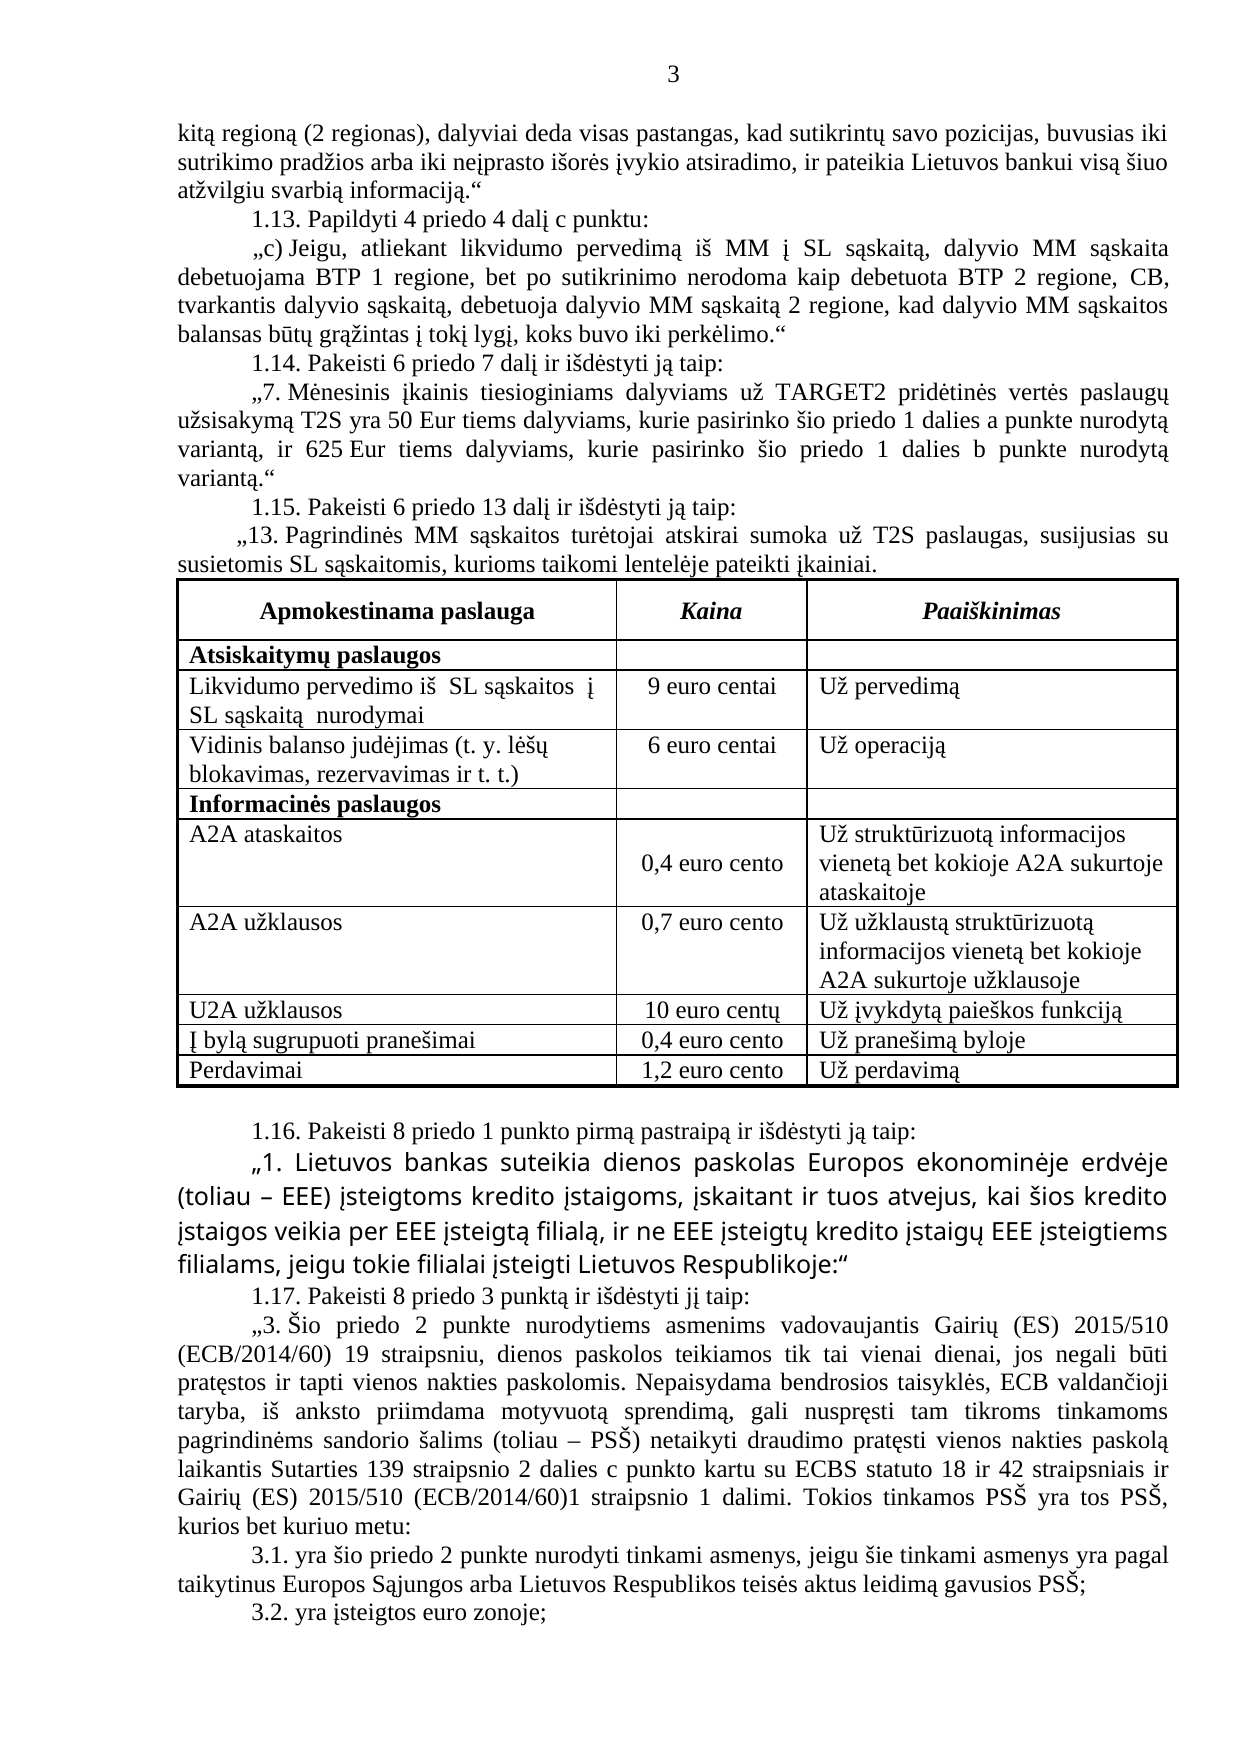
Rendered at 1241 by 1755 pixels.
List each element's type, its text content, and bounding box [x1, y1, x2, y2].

table_cell Likvidumo pervedimo iš SL sąskaitos į SL sąskaitą nurodymai [179, 671, 616, 728]
table_cell 9 euro centai [617, 671, 806, 728]
table_cell Į bylą sugrupuoti pranešimai [179, 1025, 616, 1054]
table_cell 1,2 euro cento [617, 1056, 806, 1084]
table_cell 0,7 euro cento [617, 907, 806, 993]
table_cell 6 euro centai [617, 730, 806, 787]
table_cell Vidinis balanso judėjimas (t. y. lėšų blokavimas, rezervavimas ir t. t.) [179, 730, 616, 787]
table_cell A2A užklausos [179, 907, 616, 993]
table_cell [808, 641, 1176, 669]
table_cell 10 euro centų [617, 995, 806, 1024]
table_cell 0,4 euro cento [617, 820, 806, 906]
table_cell Perdavimai [179, 1056, 616, 1084]
text „7. Mėnesinis įkainis tiesioginiams dalyviams už TARGET2 pridėtinės vertės paslaugų užsisakymą T2S yra 50 Eur tiems dalyviams, kurie pasirinko šio priedo 1 dalies a punkte nurodytą variantą, ir 625 Eur tiems dalyviams, kurie pasirinko šio priedo 1 dalies b punkte nurodytą variantą.“ [177, 377, 1169, 492]
table_cell Už užklaustą struktūrizuotą informacijos vienetą bet kokioje A2A sukurtoje užklausoje [808, 907, 1176, 993]
table_cell A2A ataskaitos [179, 820, 616, 906]
table_cell Atsiskaitymų paslaugos [179, 641, 616, 669]
table_header Kaina [617, 581, 806, 639]
table_header Paaiškinimas [808, 581, 1176, 639]
text 3.1. yra šio priedo 2 punkte nurodyti tinkami asmenys, jeigu šie tinkami asmenys yra pagal taikytinus Europos Sąjungos arba Lietuvos Respublikos teisės aktus leidimą gavusios PSŠ; [177, 1540, 1169, 1597]
text „1. Lietuvos bankas suteikia dienos paskolas Europos ekonominėje erdvėje (toliau – EEE) įsteigtoms kredito įstaigoms, įskaitant ir tuos atvejus, kai šios kredito įstaigos veikia per EEE įsteigtą filialą, ir ne EEE įsteigtų kredito įstaigų EEE įsteigtiems filialams, jeigu tokie filialai įsteigti Lietuvos Respublikoje:“ [177, 1145, 1169, 1281]
text 1.15. Pakeisti 6 priedo 13 dalį ir išdėstyti ją taip: [177, 492, 1169, 521]
table_cell Už pervedimą [808, 671, 1176, 728]
table_cell Už struktūrizuotą informacijos vienetą bet kokioje A2A sukurtoje ataskaitoje [808, 820, 1176, 906]
table_cell 0,4 euro cento [617, 1025, 806, 1054]
table_cell [808, 789, 1176, 818]
table_cell [617, 789, 806, 818]
text kitą regioną (2 regionas), dalyviai deda visas pastangas, kad sutikrintų savo pozicijas, buvusias iki sutrikimo pradžios arba iki neįprasto išorės įvykio atsiradimo, ir pateikia Lietuvos bankui visą šiuo atžvilgiu svarbią informaciją.“ [177, 118, 1169, 204]
table_cell Už operaciją [808, 730, 1176, 787]
text 1.14. Pakeisti 6 priedo 7 dalį ir išdėstyti ją taip: [177, 348, 1169, 377]
text 1.16. Pakeisti 8 priedo 1 punkto pirmą pastraipą ir išdėstyti ją taip: [177, 1116, 1169, 1145]
table_header Apmokestinama paslauga [179, 581, 616, 639]
text „c) Jeigu, atliekant likvidumo pervedimą iš MM į SL sąskaitą, dalyvio MM sąskaita debetuojama BTP 1 regione, bet po sutikrinimo nerodoma kaip debetuota BTP 2 regione, CB, tvarkantis dalyvio sąskaitą, debetuoja dalyvio MM sąskaitą 2 regione, kad dalyvio MM sąskaitos balansas būtų grąžintas į tokį lygį, koks buvo iki perkėlimo.“ [177, 233, 1169, 348]
table_cell U2A užklausos [179, 995, 616, 1024]
text 3.2. yra įsteigtos euro zonoje; [177, 1597, 1169, 1626]
table_cell Už pranešimą byloje [808, 1025, 1176, 1054]
text „13. Pagrindinės MM sąskaitos turėtojai atskirai sumoka už T2S paslaugas, susijusias su susietomis SL sąskaitomis, kurioms taikomi lentelėje pateikti įkainiai. [177, 521, 1169, 578]
text 1.13. Papildyti 4 priedo 4 dalį c punktu: [177, 204, 1169, 233]
table_cell Už įvykdytą paieškos funkciją [808, 995, 1176, 1024]
text „3. Šio priedo 2 punkte nurodytiems asmenims vadovaujantis Gairių (ES) 2015/510 (ECB/2014/60) 19 straipsniu, dienos paskolos teikiamos tik tai vienai dienai, jos negali būti pratęstos ir tapti vienos nakties paskolomis. Nepaisydama bendrosios taisyklės, ECB valdančioji taryba, iš anksto priimdama motyvuotą sprendimą, gali nuspręsti tam tikroms tinkamoms pagrindinėms sandorio šalims (toliau – PSŠ) netaikyti draudimo pratęsti vienos nakties paskolą laikantis Sutarties 139 straipsnio 2 dalies c punkto kartu su ECBS statuto 18 ir 42 straipsniais ir Gairių (ES) 2015/510 (ECB/2014/60)1 straipsnio 1 dalimi. Tokios tinkamos PSŠ yra tos PSŠ, kurios bet kuriuo metu: [177, 1310, 1169, 1540]
table_cell Informacinės paslaugos [179, 789, 616, 818]
table_cell Už perdavimą [808, 1056, 1176, 1084]
text 1.17. Pakeisti 8 priedo 3 punktą ir išdėstyti jį taip: [177, 1281, 1169, 1310]
table_cell [617, 641, 806, 669]
